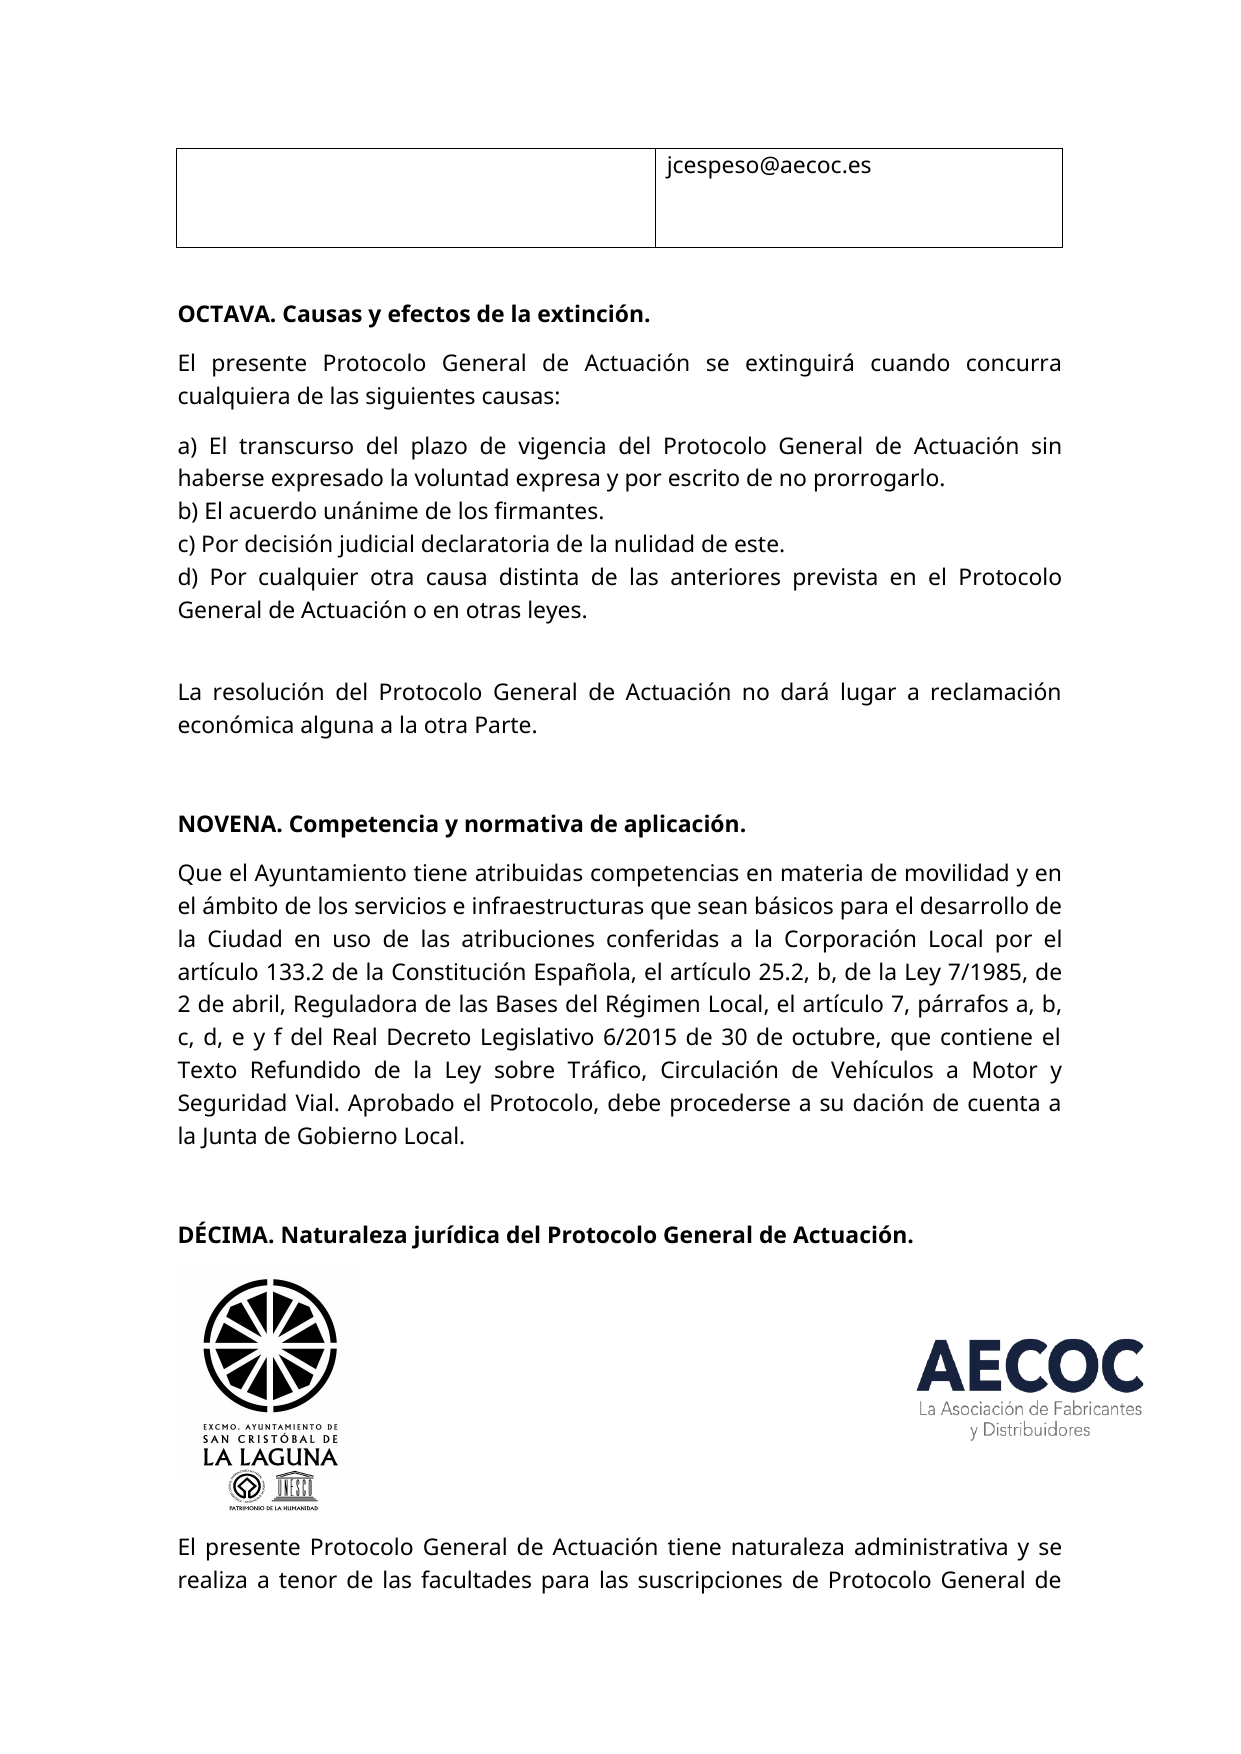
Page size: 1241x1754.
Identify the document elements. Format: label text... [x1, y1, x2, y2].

text DÉCIMA. Naturaleza jurídica del Protocolo General de Actuación. [177, 1219, 1063, 1250]
text El presente Protocolo General de Actuación tiene naturaleza administrativa y se realiza a tenor de las facultades para las suscripciones de Protocolo General de [177, 1531, 1063, 1595]
text c) Por decisión judicial declaratoria de la nulidad de este. [177, 528, 1063, 559]
text Que el Ayuntamiento tiene atribuidas competencias en materia de movilidad y en el ámbito de los servicios e infraestructuras que sean básicos para el desarrollo de la Ciudad en uso de las atribuciones conferidas a la Corporación Local por el artículo 133.2 de la Constitución Española, el artículo 25.2, b, de la Ley 7/1985, de 2 de abril, Reguladora de las Bases del Régimen Local, el artículo 7, párrafos a, b, c, d, e y f del Real Decreto Legislativo 6/2015 de 30 de octubre, que contiene el Texto Refundido de la Ley sobre Tráfico, Circulación de Vehículos a Motor y Seguridad Vial. Aprobado el Protocolo, debe procederse a su dación de cuenta a la Junta de Gobierno Local. [177, 857, 1063, 1151]
table_header [177, 149, 655, 247]
text d) Por cualquier otra causa distinta de las anteriores prevista en el Protocolo General de Actuación o en otras leyes. [177, 561, 1063, 625]
text OCTAVA. Causas y efectos de la extinción. [177, 298, 1063, 329]
text a) El transcurso del plazo de vigencia del Protocolo General de Actuación sin haberse expresado la voluntad expresa y por escrito de no prorrogarlo. [177, 429, 1063, 494]
text b) El acuerdo unánime de los firmantes. [177, 495, 1063, 526]
text La resolución del Protocolo General de Actuación no dará lugar a reclamación económica alguna a la otra Parte. [177, 676, 1063, 740]
table_header jcespeso@aecoc.es [656, 149, 1062, 247]
text NOVENA. Competencia y normativa de aplicación. [177, 808, 1063, 839]
text El presente Protocolo General de Actuación se extinguirá cuando concurra cualquiera de las siguientes causas: [177, 347, 1063, 411]
